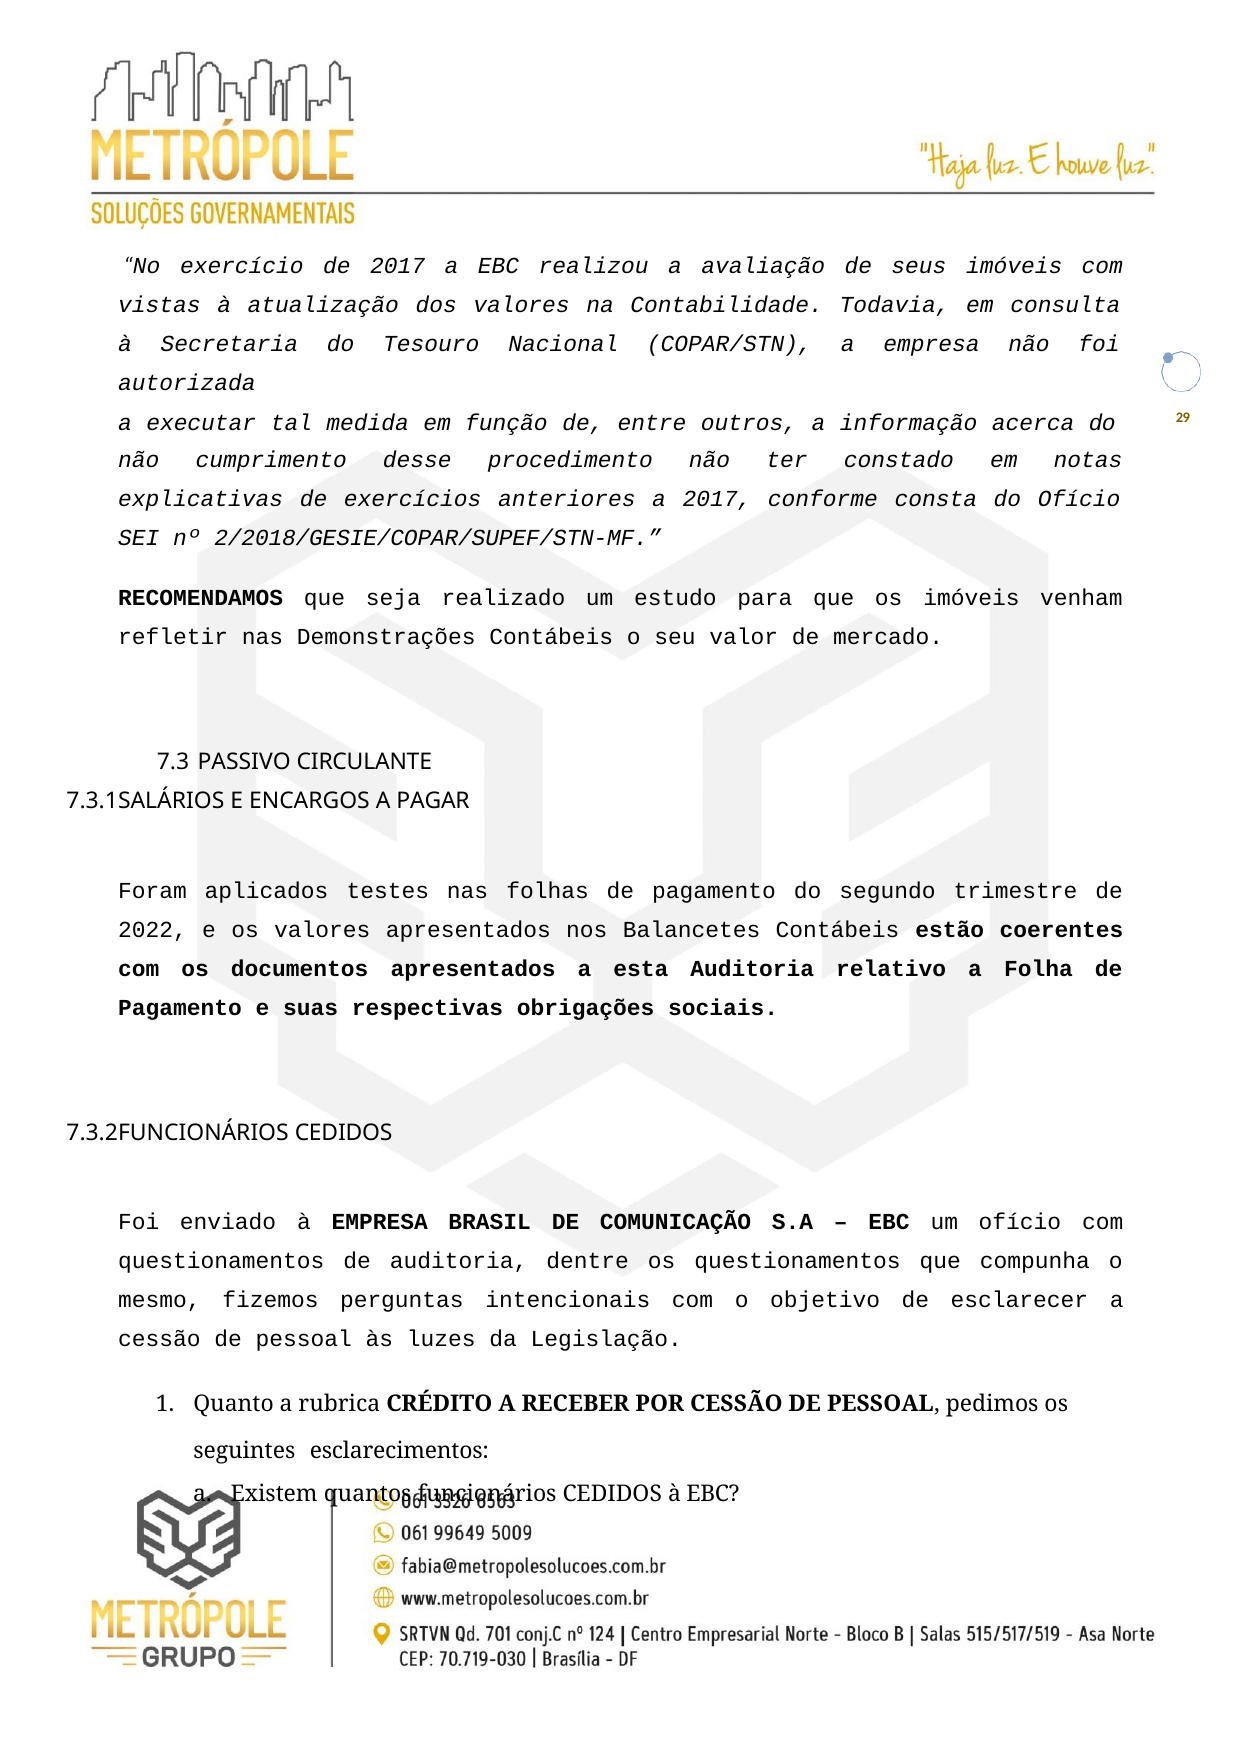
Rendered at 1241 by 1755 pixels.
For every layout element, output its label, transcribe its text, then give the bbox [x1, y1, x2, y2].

list Existem quantos funcionários CEDIDOS à EBC? [1156, 1481, 1201, 1506]
list SALÁRIOS E ENCARGOS A PAGAR [1156, 784, 1201, 816]
list FUNCIONÁRIOS CEDIDOS [66, 1116, 86, 1147]
list PASSIVO CIRCULANTE [1156, 745, 1201, 776]
list FUNCIONÁRIOS CEDIDOS [1156, 1116, 1201, 1147]
list SALÁRIOS E ENCARGOS A PAGAR [66, 784, 86, 816]
